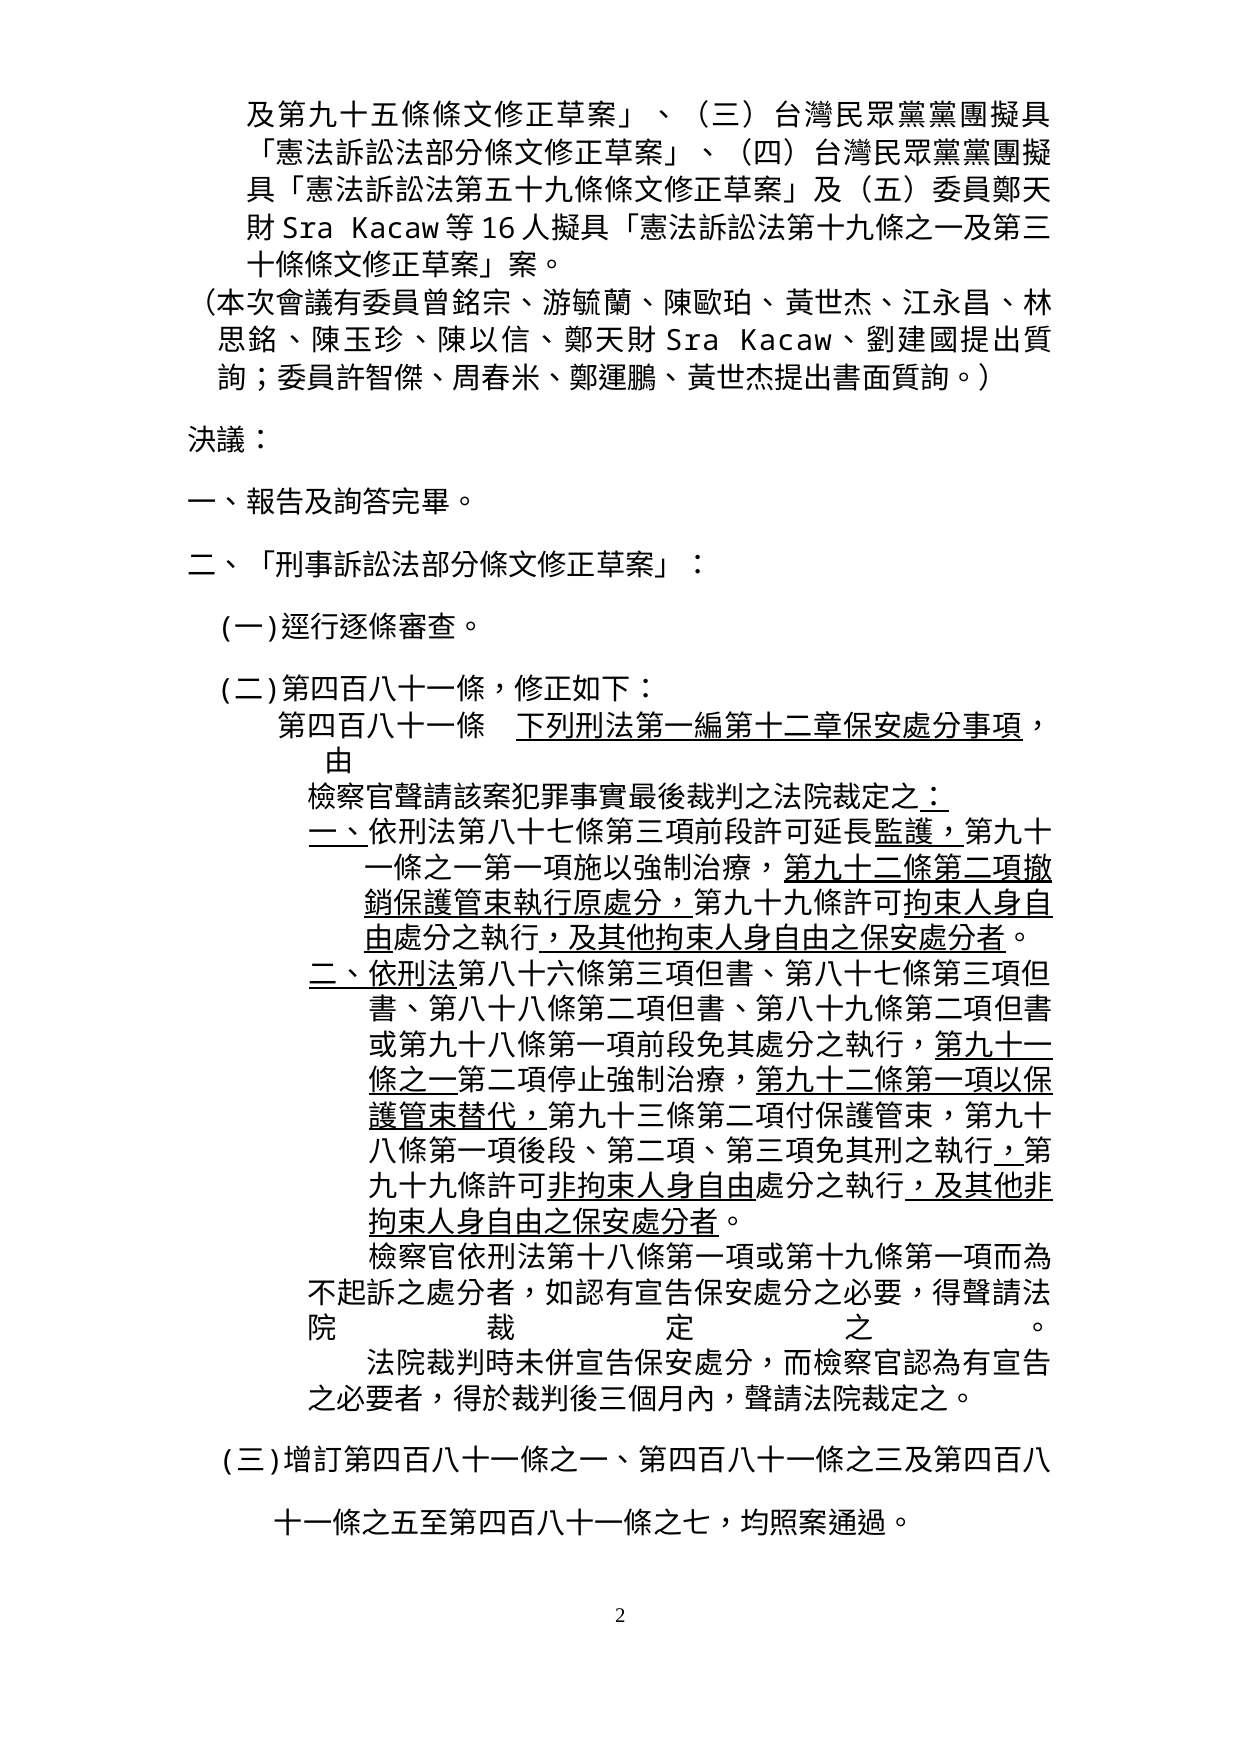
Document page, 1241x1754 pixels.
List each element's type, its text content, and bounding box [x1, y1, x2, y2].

text (三)增訂第四百八十一條之一、第四百八十一條之三及第四百八十一條之五至第四百八十一條之七，均照案通過。 [218, 1416, 1053, 1541]
text 檢察官聲請該案犯罪事實最後裁判之法院裁定之： [307, 779, 1053, 814]
text 一、依刑法第八十七條第三項前段許可延長監護，第九十一條之一第一項施以強制治療，第九十二條第二項撤銷保護管束執行原處分，第九十九條許可拘束人身自由處分之執行，及其他拘束人身自由之保安處分者。 [309, 814, 1053, 956]
text 決議： [187, 396, 1053, 458]
text (二)第四百八十一條，修正如下： [188, 646, 1053, 708]
text 及第九十五條條文修正草案」、（三）台灣民眾黨黨團擬具「憲法訴訟法部分條文修正草案」、（四）台灣民眾黨黨團擬具「憲法訴訟法第五十九條條文修正草案」及（五）委員鄭天財Sra Kacaw等16人擬具「憲法訴訟法第十九條之一及第三十條條文修正草案」案。 [187, 96, 1053, 283]
text 一、報告及詢答完畢。 [187, 458, 1053, 521]
text (一)逕行逐條審查。 [187, 583, 1053, 646]
text 檢察官依刑法第十八條第一項或第十九條第一項而為不起訴之處分者，如認有宣告保安處分之必要，得聲請法院裁定之。 法院裁判時未併宣告保安處分，而檢察官認為有宣告之必要者，得於裁判後三個月內，聲請法院裁定之。 [307, 1239, 1053, 1416]
text 二、「刑事訴訟法部分條文修正草案」： [187, 521, 1053, 583]
text 二、依刑法第八十六條第三項但書、第八十七條第三項但書、第八十八條第二項但書、第八十九條第二項但書或第九十八條第一項前段免其處分之執行，第九十一條之一第二項停止強制治療，第九十二條第一項以保護管束替代，第九十三條第二項付保護管束，第九十八條第一項後段、第二項、第三項免其刑之執行，第九十九條許可非拘束人身自由處分之執行，及其他非拘束人身自由之保安處分者。 [309, 956, 1053, 1239]
text （本次會議有委員曾銘宗、游毓蘭、陳歐珀、黃世杰、江永昌、林思銘、陳玉珍、陳以信、鄭天財Sra Kacaw、劉建國提出質詢；委員許智傑、周春米、鄭運鵬、黃世杰提出書面質詢。） [187, 283, 1053, 396]
text 第四百八十一條 下列刑法第一編第十二章保安處分事項，由 [277, 708, 1053, 779]
